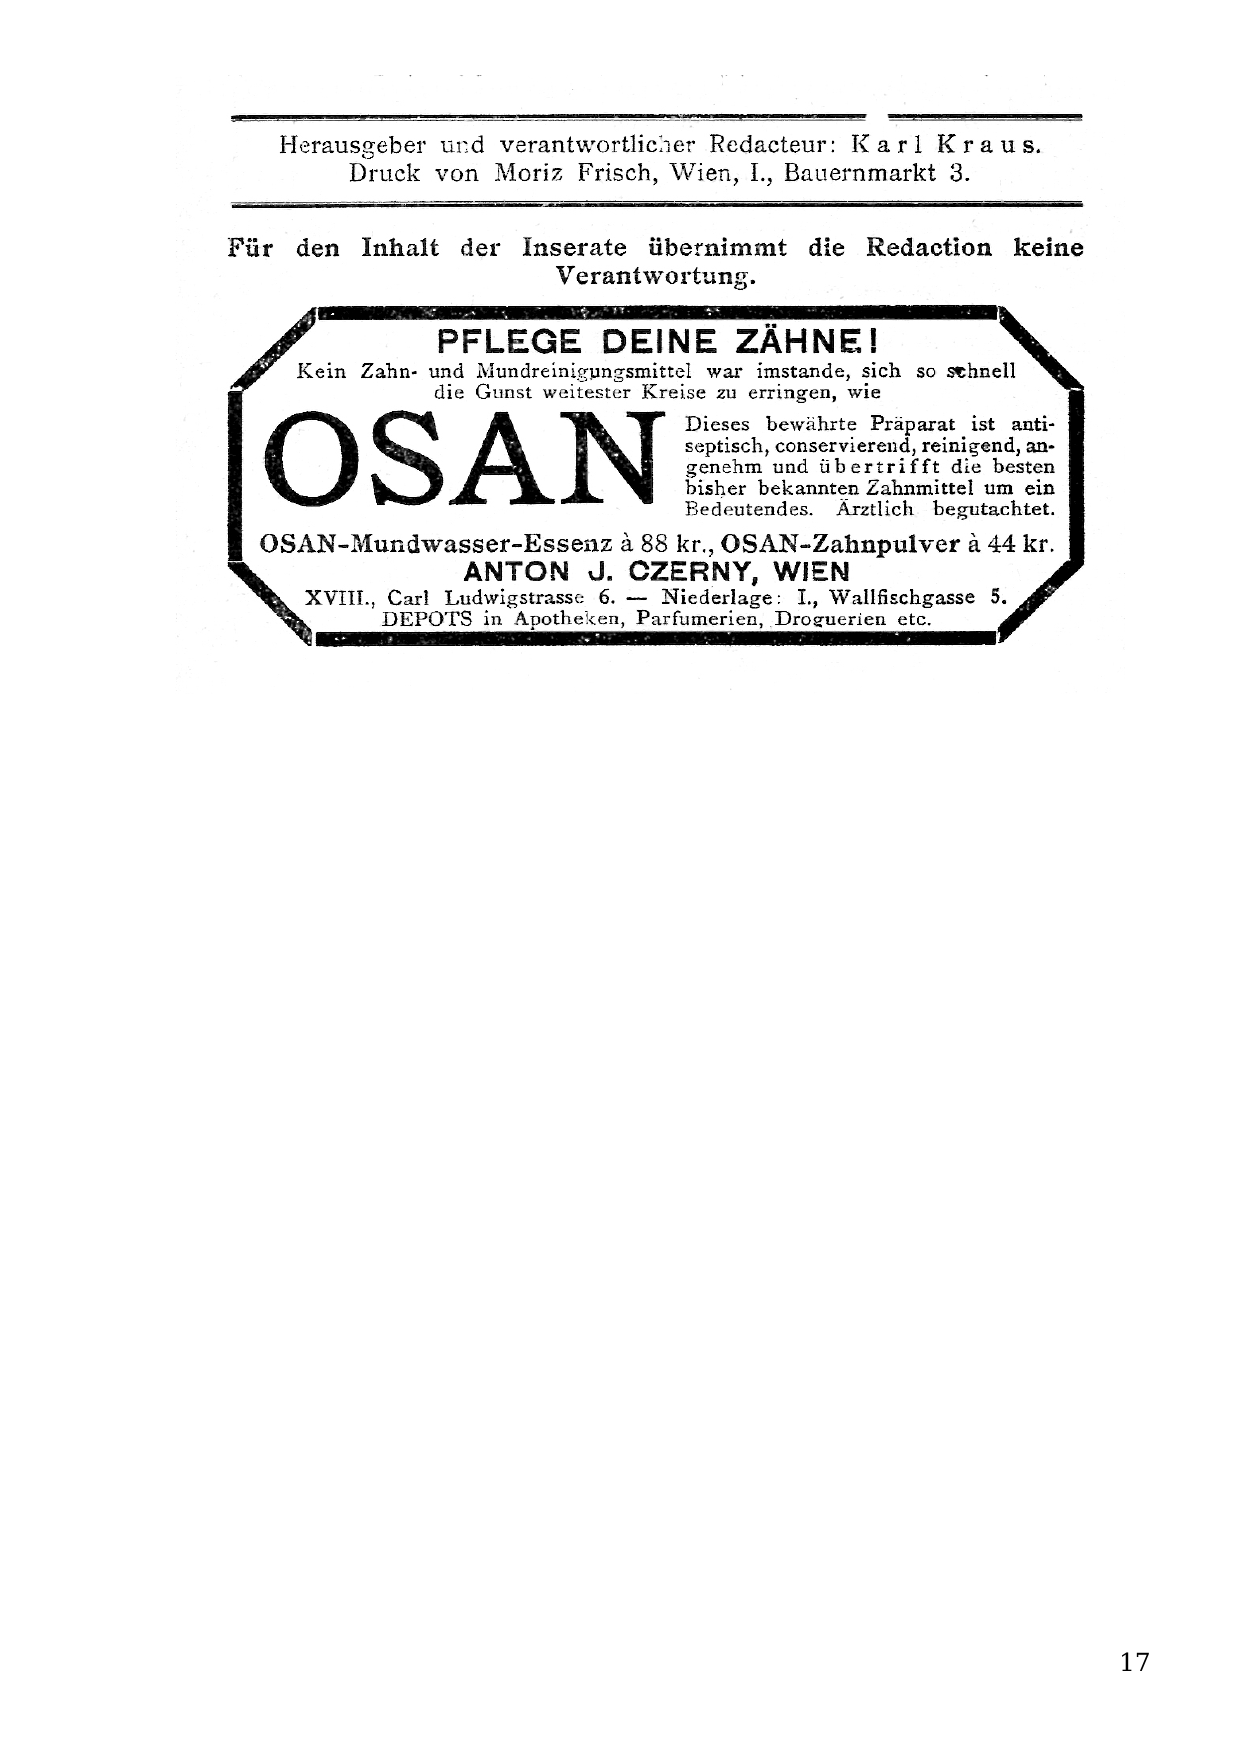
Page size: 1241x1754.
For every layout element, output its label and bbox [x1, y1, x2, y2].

picture [175, 75, 1125, 694]
